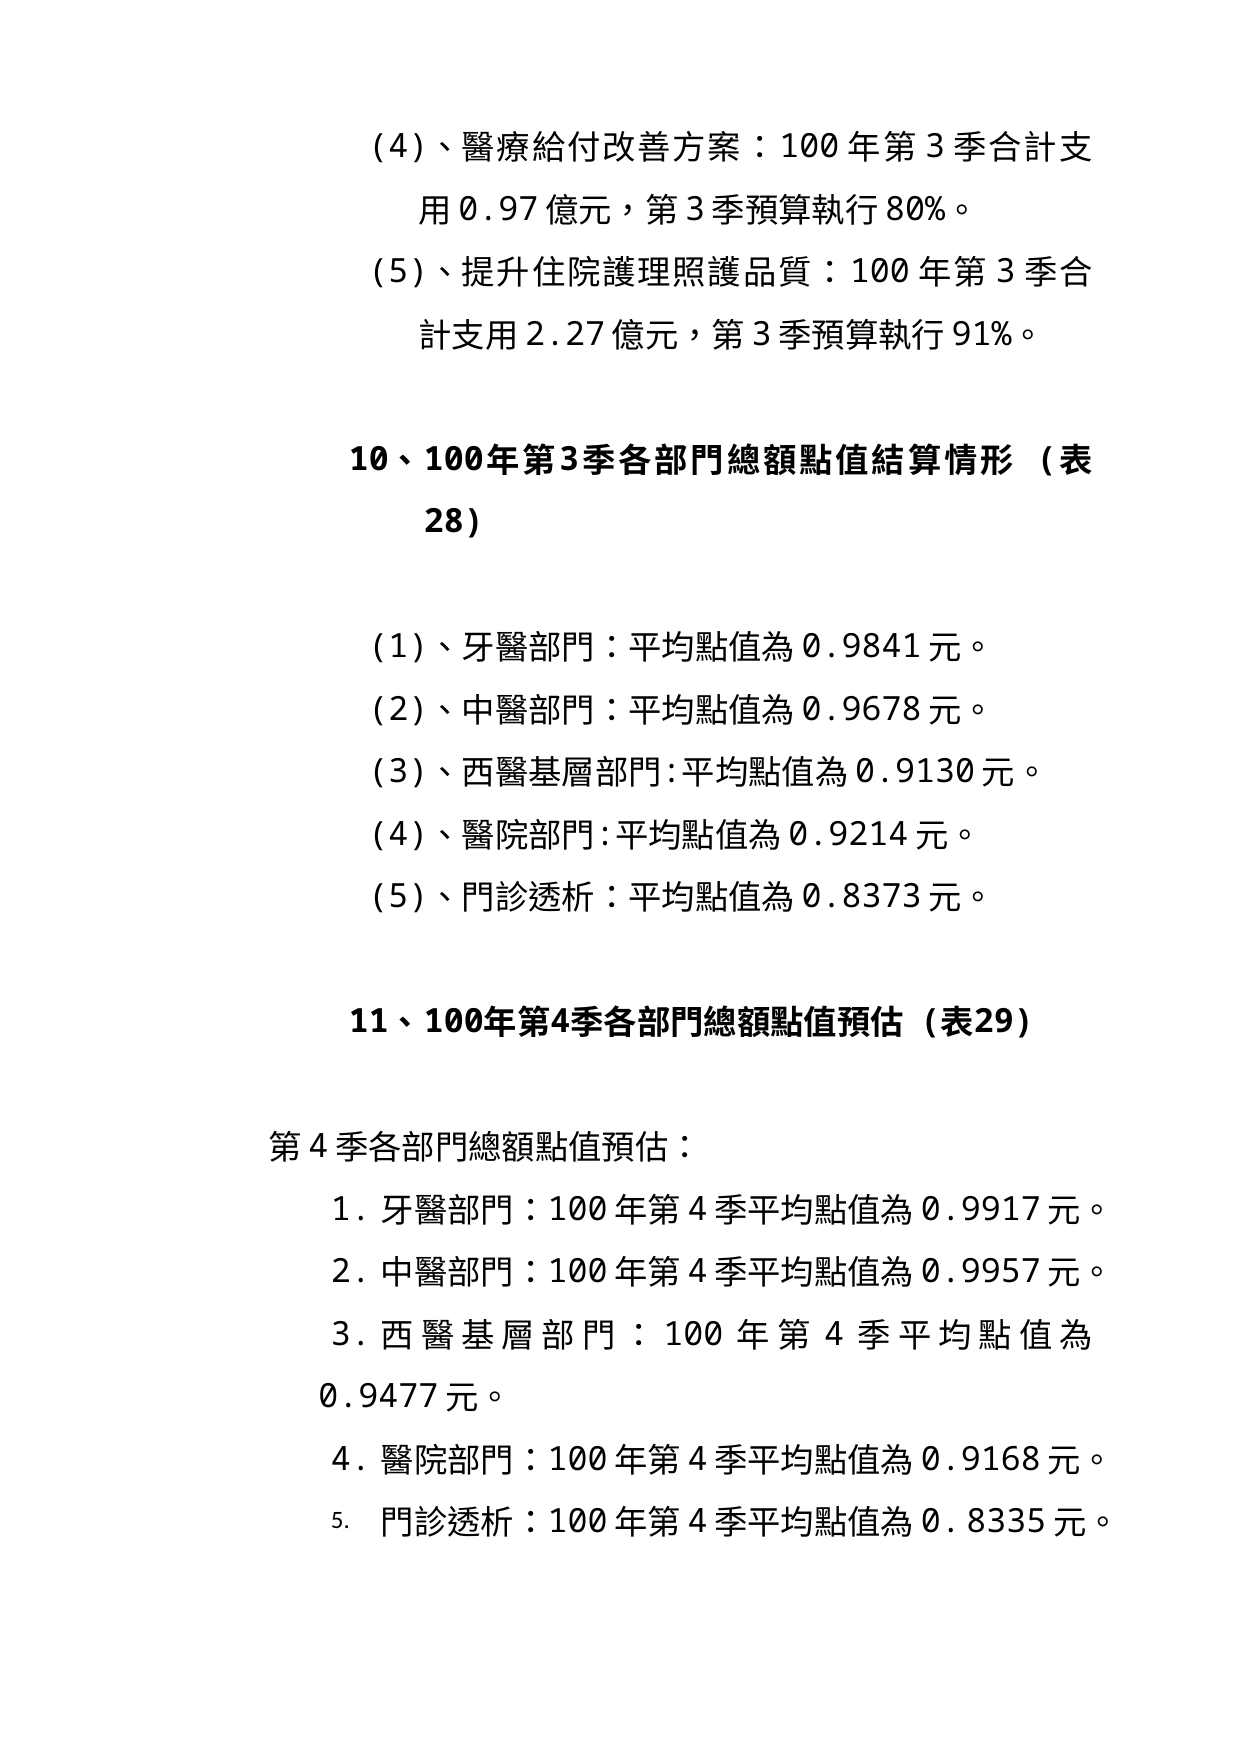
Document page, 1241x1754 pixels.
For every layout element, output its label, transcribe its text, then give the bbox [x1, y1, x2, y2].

list 醫院部門：100年第4季平均點值為0.9168元。 [268, 1416, 1093, 1478]
list 提升住院護理照護品質：100年第3季合計支用2.27億元，第3季預算執行91%。 [368, 228, 1093, 353]
list 醫療給付改善方案：100年第3季合計支用0.97億元，第3季預算執行80%。 [368, 103, 1093, 228]
list 中醫部門：100年第4季平均點值為0.9957元。 [268, 1228, 1093, 1291]
list 中醫部門：平均點值為0.9678元。 [368, 666, 1093, 728]
list 100年第3季各部門總額點值結算情形 (表28) [348, 416, 1093, 541]
list 門診透析：100年第4季平均點值為0. 8335元。 [268, 1478, 1093, 1541]
list 牙醫部門：100年第4季平均點值為0.9917元。 [268, 1166, 1093, 1228]
text 第4季各部門總額點值預估： [268, 1103, 1093, 1166]
list 西醫基層部門:平均點值為0.9130元。 [368, 728, 1093, 791]
list 醫院部門:平均點值為0.9214元。 [368, 791, 1093, 853]
list 100年第4季各部門總額點值預估 (表29) [348, 978, 1093, 1041]
list 西醫基層部門：100年第4季平均點值為0.9477元。 [268, 1291, 1093, 1416]
list 牙醫部門：平均點值為0.9841元。 [368, 603, 1093, 666]
list 門診透析：平均點值為0.8373元。 [368, 853, 1093, 916]
